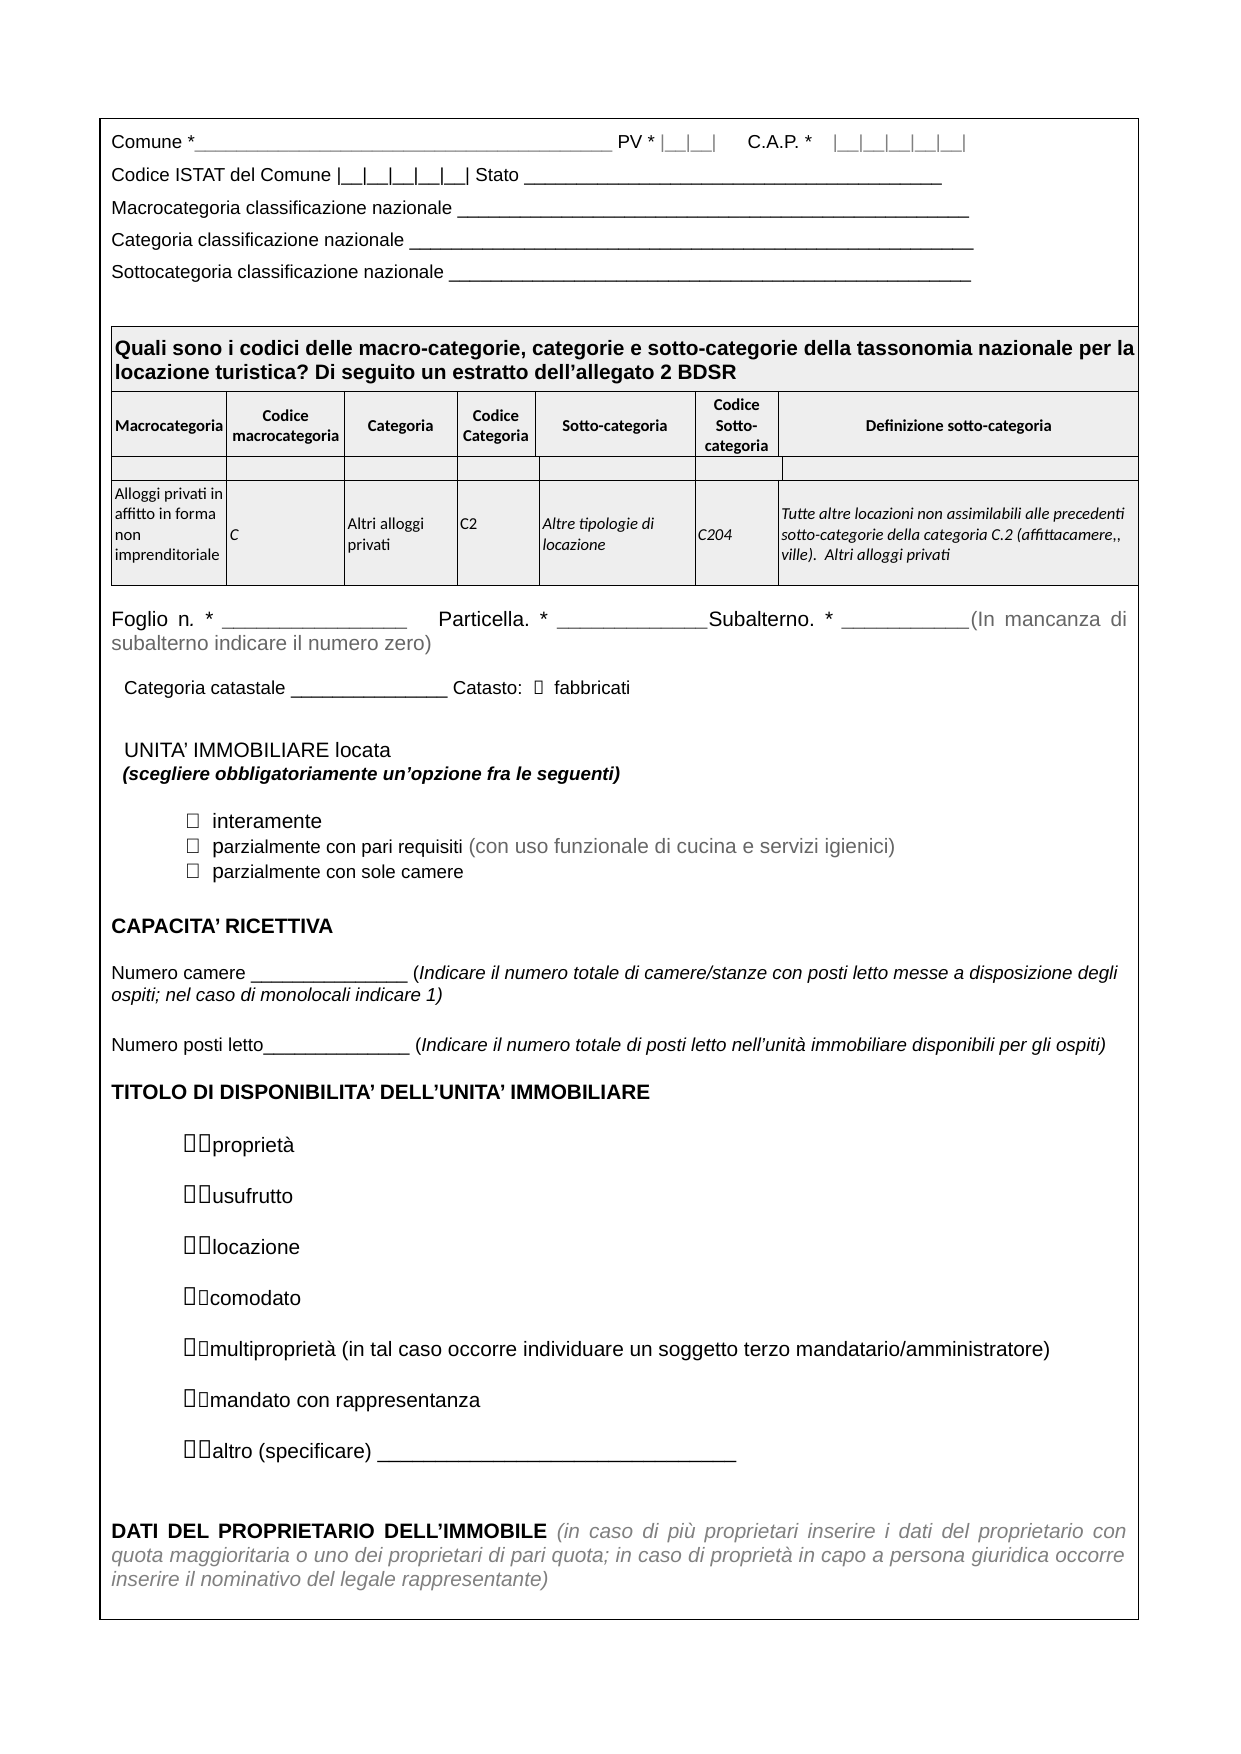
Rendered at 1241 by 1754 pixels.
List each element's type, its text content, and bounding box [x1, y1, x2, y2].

table_cell Alloggi privati in affitto in forma non imprenditoriale [112, 481, 226, 585]
table_cell Tutte altre locazioni non assimilabili alle precedenti sotto-categorie della categoria C.2 (affittacamere,, ville). Altri alloggi privati [779, 481, 1138, 585]
table_cell Codice Categoria [458, 392, 535, 456]
table_cell Definizione sotto-categoria [779, 392, 1138, 456]
table_cell C2 [458, 481, 539, 585]
table_cell [540, 457, 695, 480]
table_cell C [227, 481, 344, 585]
table_cell Comune *________________________________________ PV * |__|__| C.A.P. * |__|__|__|__|__| Codice ISTAT del Comune |__|__|__|__|__| Stato ________________________________________ Macrocategoria classificazione nazionale _________________________________________________ Categoria classificazione nazionale ______________________________________________________ Sottocategoria classificazione nazionale __________________________________________________ Foglio n. * ________________ Particella. * _____________Subalterno. * ___________(In mancanza di subalterno indicare il numero zero) Categoria catastale _______________ Catasto:  fabbricati UNITA’ IMMOBILIARE locata (scegliere obbligatoriamente un’opzione fra le seguenti)  interamente  parzialmente con pari requisiti (con uso funzionale di cucina e servizi igienici)  parzialmente con sole camere CAPACITA’ RICETTIVA Numero camere _______________ (Indicare il numero totale di camere/stanze con posti letto messe a disposizione degli ospiti; nel caso di monolocali indicare 1) Numero posti letto______________ (Indicare il numero totale di posti letto nell’unità immobiliare disponibili per gli ospiti) TITOLO DI DISPONIBILITA’ DELL’UNITA’ IMMOBILIARE proprietà usufrutto locazione comodato multiproprietà (in tal caso occorre individuare un soggetto terzo mandatario/amministratore) mandato con rappresentanza altro (specificare) _______________________________ DATI DEL PROPRIETARIO DELL’IMMOBILE (in caso di più proprietari inserire i dati del proprietario con quota maggioritaria o uno dei proprietari di pari quota; in caso di proprietà in capo a persona giuridica occorre inserire il nominativo del legale rappresentante) [101, 119, 1138, 1619]
table_cell Codice Sotto-categoria [696, 392, 778, 456]
table_cell Macrocategoria [112, 392, 226, 456]
table_cell Sotto-categoria [536, 392, 695, 456]
table_cell [458, 457, 539, 480]
table_cell Altre tipologie di locazione [540, 481, 695, 585]
table_cell Altri alloggi privati [345, 481, 457, 585]
table_cell [227, 457, 344, 480]
table_cell Codice macrocategoria [227, 392, 344, 456]
table_cell C204 [696, 481, 778, 585]
table_cell [112, 457, 226, 480]
table_cell [696, 457, 782, 480]
table_cell [783, 457, 1138, 480]
table_cell [345, 457, 457, 480]
table_header Quali sono i codici delle macro-categorie, categorie e sotto-categorie della tassonomia nazionale per la locazione turistica? Di seguito un estratto dell’allegato 2 BDSR [112, 327, 1138, 391]
table_cell Categoria [345, 392, 457, 456]
